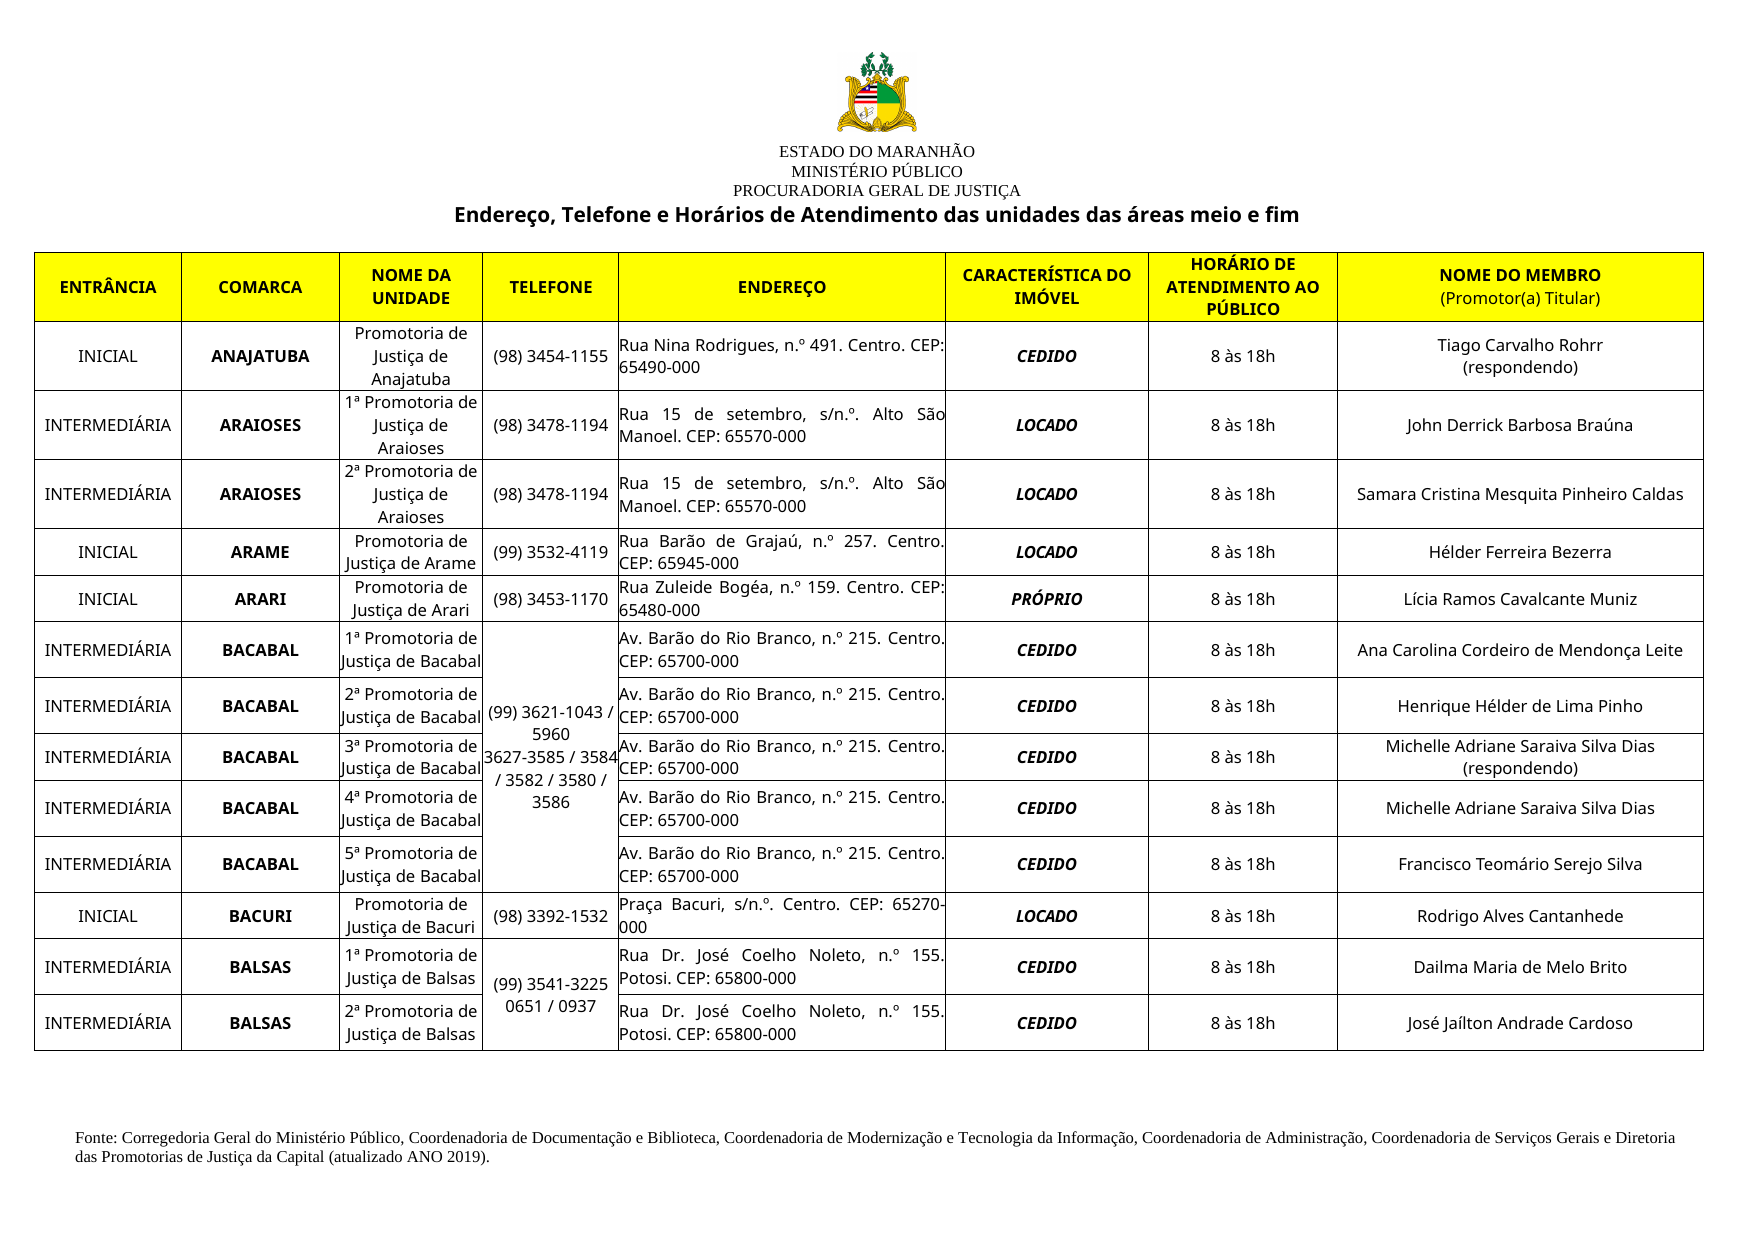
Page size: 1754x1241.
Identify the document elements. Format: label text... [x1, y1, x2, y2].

table_cell Michelle Adriane Saraiva Silva Dias (respondendo) [1338, 734, 1703, 780]
table_cell CEDIDO [946, 322, 1148, 390]
table_cell 3ª Promotoria de Justiça de Bacabal [340, 734, 482, 780]
table_cell INTERMEDIÁRIA [35, 678, 181, 733]
table_cell Praça Bacuri, s/n.º. Centro. CEP: 65270-000 [619, 893, 945, 938]
table_header ENTRÂNCIA [35, 253, 181, 321]
table_cell 8 às 18h [1149, 995, 1337, 1050]
table_cell 8 às 18h [1149, 322, 1337, 390]
table_cell ARAIOSES [182, 460, 339, 528]
table_cell Rua Zuleide Bogéa, n.º 159. Centro. CEP: 65480-000 [619, 576, 945, 621]
table_cell INTERMEDIÁRIA [35, 734, 181, 780]
table_cell Hélder Ferreira Bezerra [1338, 529, 1703, 575]
table_cell José Jaílton Andrade Cardoso [1338, 995, 1703, 1050]
table_cell BACABAL [182, 622, 339, 677]
table_header CARACTERÍSTICA DO IMÓVEL [946, 253, 1148, 321]
table_cell Tiago Carvalho Rohrr (respondendo) [1338, 322, 1703, 390]
table_cell BACURI [182, 893, 339, 938]
table_cell 5ª Promotoria de Justiça de Bacabal [340, 837, 482, 892]
table_cell Ana Carolina Cordeiro de Mendonça Leite [1338, 622, 1703, 677]
table_cell (98) 3478-1194 [483, 460, 618, 528]
table_header COMARCA [182, 253, 339, 321]
table_cell 8 às 18h [1149, 734, 1337, 780]
table_cell Rua 15 de setembro, s/n.º. Alto São Manoel. CEP: 65570-000 [619, 391, 945, 459]
table_cell (98) 3392-1532 [483, 893, 618, 938]
table_cell 1ª Promotoria de Justiça de Balsas [340, 939, 482, 994]
table_cell Dailma Maria de Melo Brito [1338, 939, 1703, 994]
table_cell INICIAL [35, 529, 181, 575]
table_cell 8 às 18h [1149, 781, 1337, 836]
table_cell (98) 3454-1155 [483, 322, 618, 390]
table_cell Francisco Teomário Serejo Silva [1338, 837, 1703, 892]
table_cell 8 às 18h [1149, 939, 1337, 994]
table_cell (99) 3532-4119 [483, 529, 618, 575]
table_cell BACABAL [182, 837, 339, 892]
table_cell Promotoria de Justiça de Bacuri [340, 893, 482, 938]
table_cell LOCADO [946, 529, 1148, 575]
table_header ENDEREÇO [619, 253, 945, 321]
table_cell CEDIDO [946, 678, 1148, 733]
table_cell LOCADO [946, 893, 1148, 938]
table_cell Rua Dr. José Coelho Noleto, n.º 155. Potosi. CEP: 65800-000 [619, 939, 945, 994]
table_cell John Derrick Barbosa Braúna [1338, 391, 1703, 459]
table_cell INTERMEDIÁRIA [35, 939, 181, 994]
table_cell CEDIDO [946, 837, 1148, 892]
table_cell Samara Cristina Mesquita Pinheiro Caldas [1338, 460, 1703, 528]
table_cell INTERMEDIÁRIA [35, 837, 181, 892]
table_cell 1ª Promotoria de Justiça de Araioses [340, 391, 482, 459]
table_cell (99) 3541-3225 0651 / 0937 [483, 939, 618, 1050]
table_cell CEDIDO [946, 781, 1148, 836]
table_cell ANAJATUBA [182, 322, 339, 390]
table_cell BACABAL [182, 781, 339, 836]
table_cell INTERMEDIÁRIA [35, 781, 181, 836]
table_cell 8 às 18h [1149, 576, 1337, 621]
table_cell ARARI [182, 576, 339, 621]
table_cell BALSAS [182, 995, 339, 1050]
table_cell Av. Barão do Rio Branco, n.º 215. Centro. CEP: 65700-000 [619, 678, 945, 733]
table_cell INTERMEDIÁRIA [35, 622, 181, 677]
table_cell 2ª Promotoria de Justiça de Balsas [340, 995, 482, 1050]
table_cell INICIAL [35, 576, 181, 621]
table_cell LOCADO [946, 391, 1148, 459]
table_cell INICIAL [35, 322, 181, 390]
table_cell 4ª Promotoria de Justiça de Bacabal [340, 781, 482, 836]
table_cell Promotoria de Justiça de Arari [340, 576, 482, 621]
table_cell 2ª Promotoria de Justiça de Araioses [340, 460, 482, 528]
table_cell BACABAL [182, 734, 339, 780]
table_cell Promotoria de Justiça de Arame [340, 529, 482, 575]
table_header TELEFONE [483, 253, 618, 321]
table_cell CEDIDO [946, 995, 1148, 1050]
table_cell 8 às 18h [1149, 893, 1337, 938]
table_cell Henrique Hélder de Lima Pinho [1338, 678, 1703, 733]
table_header HORÁRIO DE ATENDIMENTO AO PÚBLICO [1149, 253, 1337, 321]
table_cell 8 às 18h [1149, 460, 1337, 528]
table_cell INICIAL [35, 893, 181, 938]
table_cell INTERMEDIÁRIA [35, 391, 181, 459]
table_cell INTERMEDIÁRIA [35, 995, 181, 1050]
table_cell Lícia Ramos Cavalcante Muniz [1338, 576, 1703, 621]
table_cell (98) 3478-1194 [483, 391, 618, 459]
table_cell ARAME [182, 529, 339, 575]
table_cell Av. Barão do Rio Branco, n.º 215. Centro. CEP: 65700-000 [619, 622, 945, 677]
table_cell Promotoria de Justiça de Anajatuba [340, 322, 482, 390]
table_cell ARAIOSES [182, 391, 339, 459]
table_cell CEDIDO [946, 622, 1148, 677]
picture [837, 52, 917, 132]
table_cell Av. Barão do Rio Branco, n.º 215. Centro. CEP: 65700-000 [619, 734, 945, 780]
table_cell Rua 15 de setembro, s/n.º. Alto São Manoel. CEP: 65570-000 [619, 460, 945, 528]
table_cell LOCADO [946, 460, 1148, 528]
table_cell 1ª Promotoria de Justiça de Bacabal [340, 622, 482, 677]
table_cell 2ª Promotoria de Justiça de Bacabal [340, 678, 482, 733]
table_cell BALSAS [182, 939, 339, 994]
table_cell 8 às 18h [1149, 529, 1337, 575]
table_cell (99) 3621-1043 / 5960 3627-3585 / 3584 / 3582 / 3580 / 3586 [483, 622, 618, 892]
table_header NOME DO MEMBRO (Promotor(a) Titular) [1338, 253, 1703, 321]
table_cell 8 às 18h [1149, 837, 1337, 892]
table_cell INTERMEDIÁRIA [35, 460, 181, 528]
table_cell Rua Nina Rodrigues, n.º 491. Centro. CEP: 65490-000 [619, 322, 945, 390]
table_cell Av. Barão do Rio Branco, n.º 215. Centro. CEP: 65700-000 [619, 837, 945, 892]
table_cell Michelle Adriane Saraiva Silva Dias [1338, 781, 1703, 836]
table_cell Rua Barão de Grajaú, n.º 257. Centro. CEP: 65945-000 [619, 529, 945, 575]
table_cell Av. Barão do Rio Branco, n.º 215. Centro. CEP: 65700-000 [619, 781, 945, 836]
table_header NOME DA UNIDADE [340, 253, 482, 321]
table_cell 8 às 18h [1149, 622, 1337, 677]
table_cell BACABAL [182, 678, 339, 733]
table_cell CEDIDO [946, 734, 1148, 780]
table_cell CEDIDO [946, 939, 1148, 994]
table_cell Rodrigo Alves Cantanhede [1338, 893, 1703, 938]
table_cell 8 às 18h [1149, 678, 1337, 733]
table_cell 8 às 18h [1149, 391, 1337, 459]
table_cell Rua Dr. José Coelho Noleto, n.º 155. Potosi. CEP: 65800-000 [619, 995, 945, 1050]
table_cell (98) 3453-1170 [483, 576, 618, 621]
table_cell PRÓPRIO [946, 576, 1148, 621]
